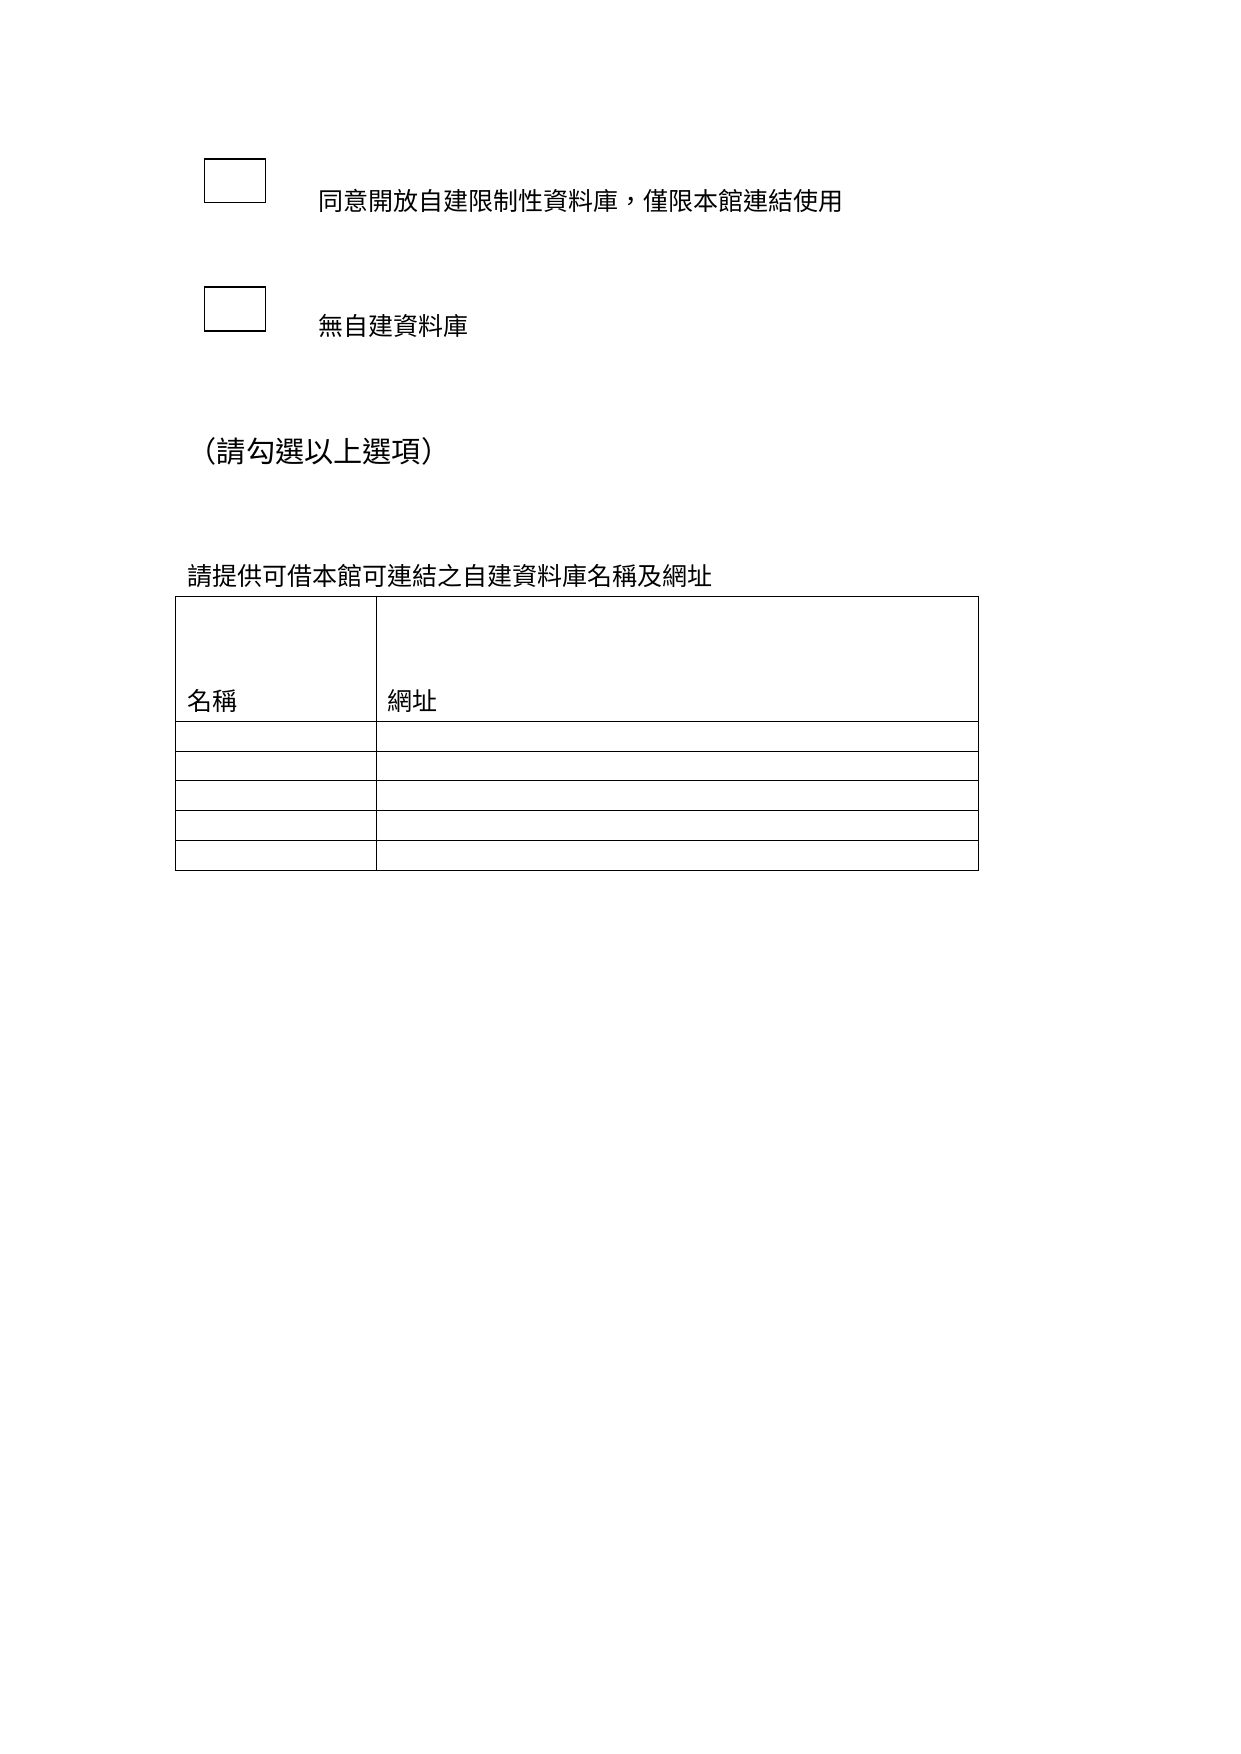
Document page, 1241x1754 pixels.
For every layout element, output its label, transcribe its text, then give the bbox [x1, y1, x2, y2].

table_cell [377, 781, 978, 810]
text 無自建資料庫 [187, 283, 1053, 346]
table_header 網址 [377, 597, 978, 721]
table_cell [176, 811, 376, 840]
table_cell [377, 752, 978, 780]
table_cell [176, 841, 376, 870]
text （請勾選以上選項） [187, 408, 1053, 471]
table_cell [176, 752, 376, 780]
table_header 名稱 [176, 597, 376, 721]
table_cell [176, 722, 376, 751]
text 請提供可借本館可連結之自建資料庫名稱及網址 [187, 533, 1053, 596]
table_cell [176, 781, 376, 810]
text 同意開放自建限制性資料庫，僅限本館連結使用 [187, 158, 1053, 221]
table_cell [377, 841, 978, 870]
table_cell [377, 722, 978, 751]
table_cell [377, 811, 978, 840]
